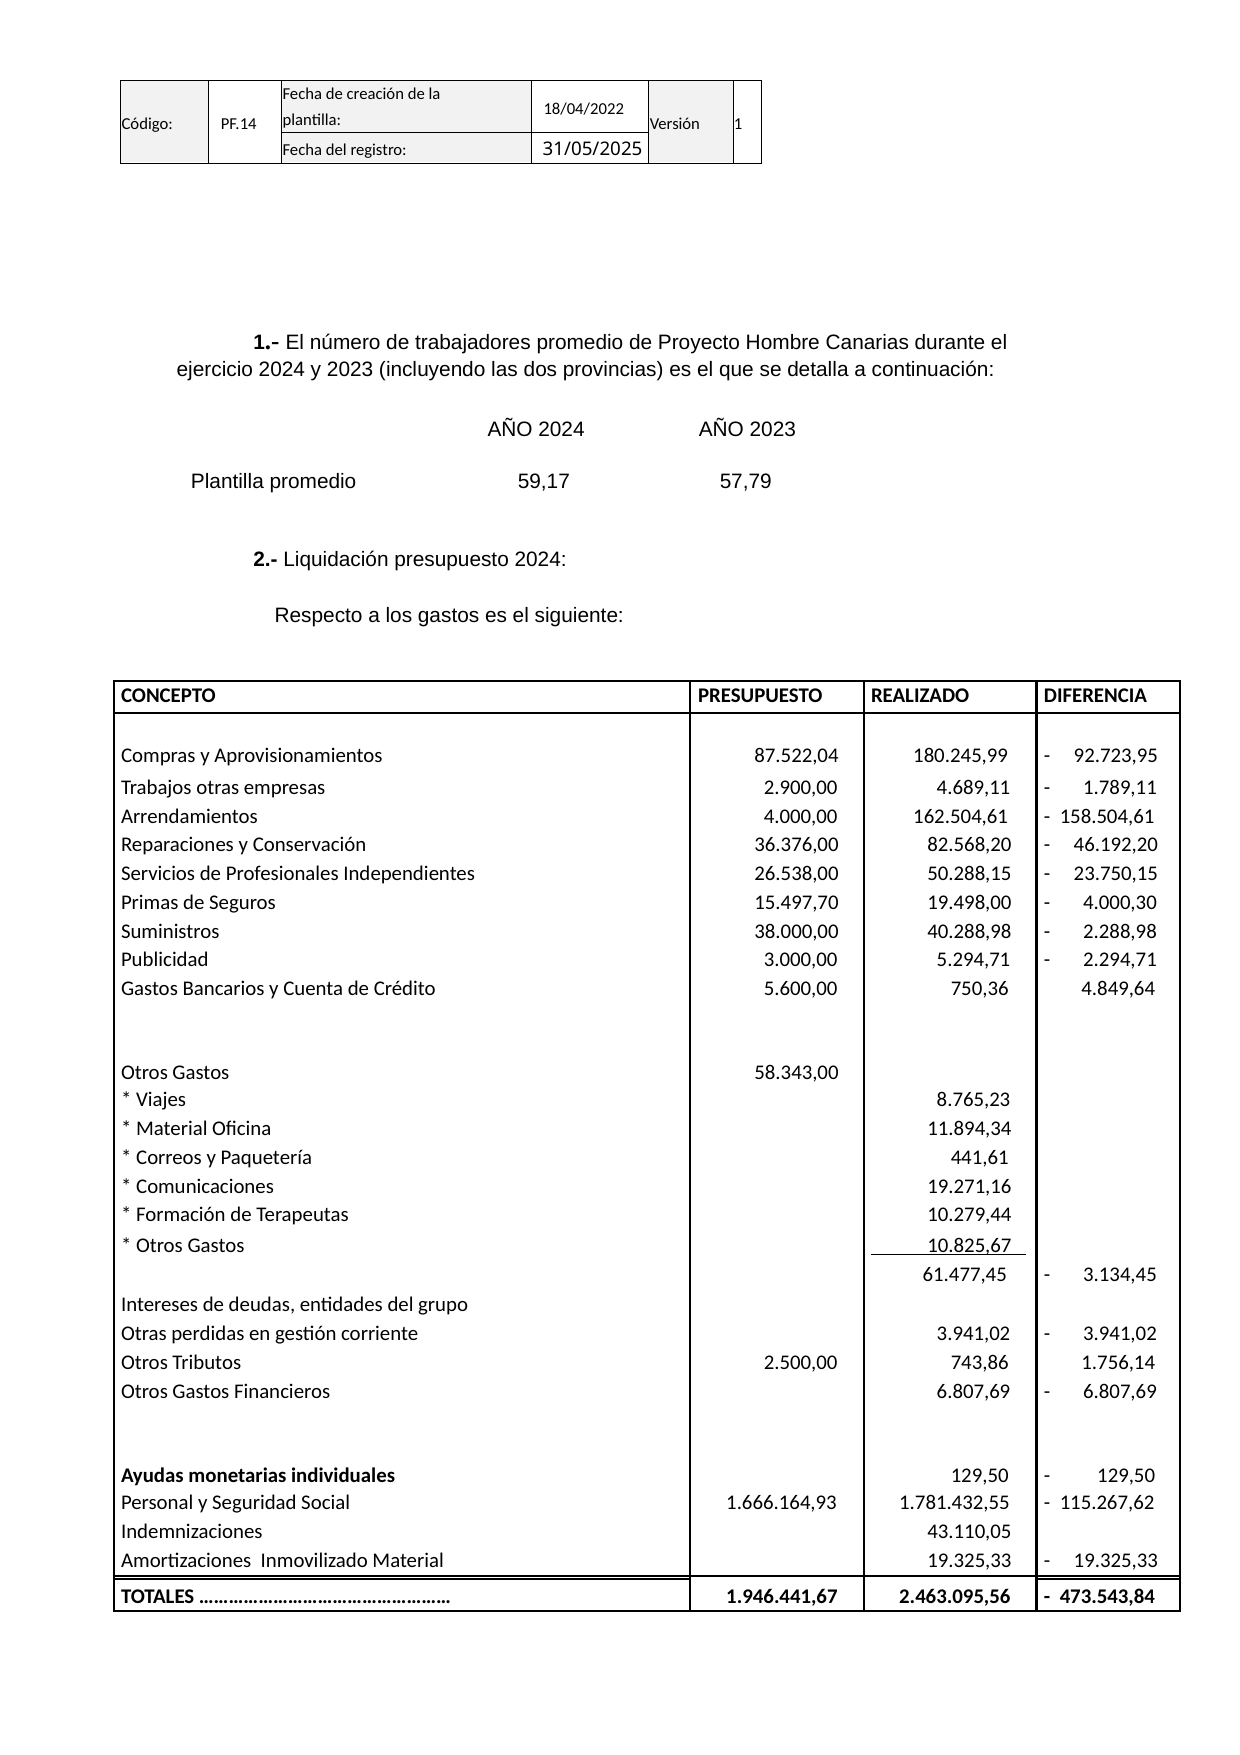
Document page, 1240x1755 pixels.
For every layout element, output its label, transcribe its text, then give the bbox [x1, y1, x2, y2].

table_cell 43.110,05 [865, 1518, 1035, 1547]
table_cell - 3.941,02 [1038, 1292, 1179, 1349]
table_cell [691, 1292, 863, 1349]
table_cell [1038, 1144, 1179, 1173]
table_cell 8.765,23 [865, 1087, 1035, 1115]
table_cell - 1.789,11 [1038, 774, 1179, 803]
table_cell 15.497,70 [691, 889, 863, 918]
table_cell - 23.750,15 [1038, 860, 1179, 889]
table_cell - 2.288,98 [1038, 918, 1179, 947]
table_cell 36.376,00 [691, 832, 863, 860]
table_cell [691, 1378, 863, 1433]
table_cell Indemnizaciones [115, 1518, 689, 1547]
table_cell [691, 1087, 863, 1115]
table_cell [1038, 1031, 1179, 1087]
table_cell * Comunicaciones [115, 1173, 689, 1202]
table_cell [865, 1031, 1035, 1087]
table_cell - 129,50 [1038, 1434, 1179, 1489]
table_cell - 158.504,61 [1038, 803, 1179, 832]
table_cell 2.900,00 [691, 774, 863, 803]
table_cell [691, 1547, 863, 1575]
table_cell 87.522,04 [691, 714, 863, 774]
table_cell - 115.267,62 [1038, 1489, 1179, 1518]
table_cell 441,61 [865, 1144, 1035, 1173]
text Plantilla promedio 59,17 57,79 [133, 468, 1064, 492]
table_cell Arrendamientos [115, 803, 689, 832]
table_cell 1.756,14 [1038, 1349, 1179, 1378]
table_cell * Otros Gastos [115, 1232, 689, 1292]
table_cell - 46.192,20 [1038, 832, 1179, 860]
table_cell 750,36 [865, 975, 1035, 1031]
table_cell 3.000,00 [691, 947, 863, 975]
table_cell [1038, 1518, 1179, 1547]
table_cell 19.325,33 [865, 1547, 1035, 1575]
table_cell 26.538,00 [691, 860, 863, 889]
table_cell * Correos y Paquetería [115, 1144, 689, 1173]
table_cell Otros Gastos Financieros [115, 1378, 689, 1433]
text 1.- El número de trabajadores promedio de Proyecto Hombre Canarias durante el [253, 326, 1064, 355]
table_cell Reparaciones y Conservación [115, 832, 689, 860]
table_cell 4.689,11 [865, 774, 1035, 803]
table_cell 180.245,99 [865, 714, 1035, 774]
table_header DIFERENCIA [1038, 682, 1179, 712]
table_cell 10.279,44 [865, 1202, 1035, 1232]
table_cell Publicidad [115, 947, 689, 975]
table_cell 1.781.432,55 [865, 1489, 1035, 1518]
text ejercicio 2024 y 2023 (incluyendo las dos provincias) es el que se detalla a continuación: [176, 357, 1064, 381]
table_cell Suministros [115, 918, 689, 947]
table_cell 58.343,00 [691, 1031, 863, 1087]
table_cell 4.849,64 [1038, 975, 1179, 1031]
table_cell 38.000,00 [691, 918, 863, 947]
table_cell 1.946.441,67 [691, 1577, 863, 1610]
table_cell - 4.000,30 [1038, 889, 1179, 918]
table_cell * Formación de Terapeutas [115, 1202, 689, 1232]
table_cell 743,86 [865, 1349, 1035, 1378]
table_cell 2.500,00 [691, 1349, 863, 1378]
table_cell [691, 1144, 863, 1173]
table_cell - 6.807,69 [1038, 1378, 1179, 1433]
table_cell 129,50 [865, 1434, 1035, 1489]
table_cell * Material Oficina [115, 1115, 689, 1144]
table_cell [1038, 1087, 1179, 1115]
table_cell - 19.325,33 [1038, 1547, 1179, 1575]
table_cell 162.504,61 [865, 803, 1035, 832]
table_cell * Viajes [115, 1087, 689, 1115]
table_cell 50.288,15 [865, 860, 1035, 889]
table_cell - 2.294,71 [1038, 947, 1179, 975]
table_cell 82.568,20 [865, 832, 1035, 860]
table_cell Compras y Aprovisionamientos [115, 714, 689, 774]
text AÑO 2024 AÑO 2023 [121, 417, 1168, 441]
table_cell Otros Tributos [115, 1349, 689, 1378]
table_cell 40.288,98 [865, 918, 1035, 947]
table_cell [1038, 1202, 1179, 1232]
table_cell TOTALES …………………………………………… [115, 1580, 689, 1610]
table_cell [1038, 1173, 1179, 1202]
table_cell - 92.723,95 [1038, 714, 1179, 774]
table_cell [691, 1434, 863, 1489]
table_cell Otros Gastos [115, 1031, 689, 1087]
table_header REALIZADO [865, 682, 1035, 712]
table_cell Gastos Bancarios y Cuenta de Crédito [115, 975, 689, 1031]
table_cell 5.600,00 [691, 975, 863, 1031]
table_cell Amortizaciones Inmovilizado Material [115, 1547, 689, 1575]
table_cell [691, 1173, 863, 1202]
table_cell 4.000,00 [691, 803, 863, 832]
text Respecto a los gastos es el siguiente: [121, 601, 1178, 627]
table_cell [691, 1518, 863, 1547]
table_cell [1038, 1115, 1179, 1144]
table_cell 1.666.164,93 [691, 1489, 863, 1518]
table_cell [691, 1115, 863, 1144]
table_cell - 473.543,84 [1038, 1580, 1179, 1610]
table_cell 3.941,02 [865, 1292, 1035, 1349]
table_cell Trabajos otras empresas [115, 774, 689, 803]
table_cell - 3.134,45 [1038, 1232, 1179, 1292]
text 2.- Liquidación presupuesto 2024: [253, 547, 1064, 571]
table_cell 5.294,71 [865, 947, 1035, 975]
table_cell 10.825,67 61.477,45 [865, 1232, 1035, 1292]
table_cell 6.807,69 [865, 1378, 1035, 1433]
table_cell Personal y Seguridad Social [115, 1489, 689, 1518]
table_cell [691, 1202, 863, 1232]
table_cell 11.894,34 [865, 1115, 1035, 1144]
table_cell 19.271,16 [865, 1173, 1035, 1202]
table_header PRESUPUESTO [691, 682, 863, 712]
table_cell Intereses de deudas, entidades del grupo Otras perdidas en gestión corriente [115, 1292, 689, 1349]
table_cell Primas de Seguros [115, 889, 689, 918]
table_cell Servicios de Profesionales Independientes [115, 860, 689, 889]
table_cell 2.463.095,56 [865, 1577, 1035, 1610]
table_header CONCEPTO [115, 682, 689, 712]
table_cell Ayudas monetarias individuales [115, 1434, 689, 1489]
table_cell 19.498,00 [865, 889, 1035, 918]
table_cell [691, 1232, 863, 1292]
